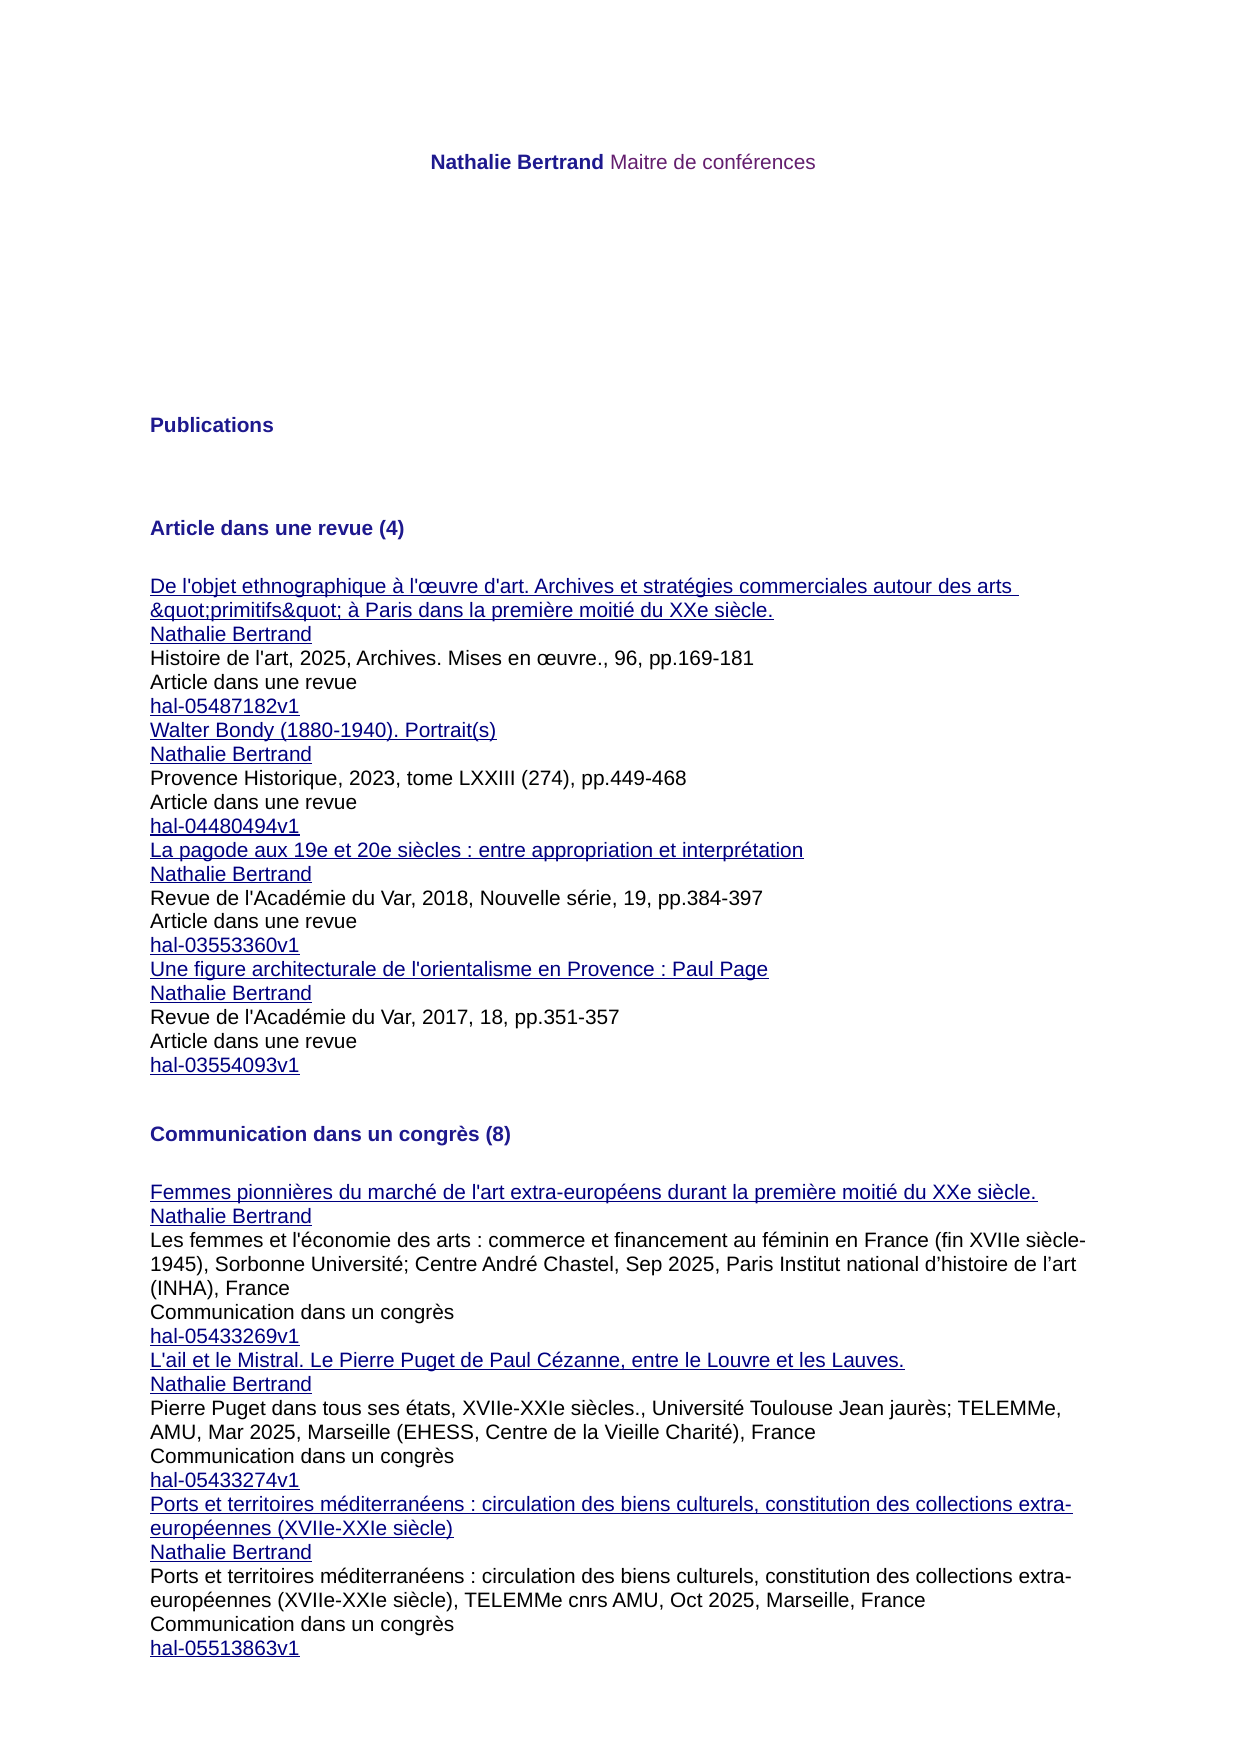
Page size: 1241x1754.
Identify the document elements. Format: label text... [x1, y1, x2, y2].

subtitle Nathalie Bertrand Maitre de conférences [150, 150, 1090, 174]
subtitle Publications [150, 412, 1090, 436]
subtitle Communication dans un congrès (8) [150, 1122, 1090, 1146]
table_cell Walter Bondy (1880-1940). Portrait(s) Nathalie Bertrand Provence Historique, 2023, tome LXXIII (274), pp.449-468 Article dans une revue hal-04480494v1 [150, 718, 1090, 837]
table_cell La pagode aux 19e et 20e siècles : entre appropriation et interprétation Nathalie Bertrand Revue de l'Académie du Var, 2018, Nouvelle série, 19, pp.384-397 Article dans une revue hal-03553360v1 [150, 838, 1090, 957]
table_header Femmes pionnières du marché de l'art extra-européens durant la première moitié du XXe siècle. Nathalie Bertrand Les femmes et l'économie des arts : commerce et financement au féminin en France (fin XVIIe siècle-1945), Sorbonne Université; Centre André Chastel, Sep 2025, Paris Institut national d’histoire de l’art (INHA), France Communication dans un congrès hal-05433269v1 [150, 1180, 1090, 1348]
table_header De l'objet ethnographique à l'œuvre d'art. Archives et stratégies commerciales autour des arts &quot;primitifs&quot; à Paris dans la première moitié du XXe siècle. Nathalie Bertrand Histoire de l'art, 2025, Archives. Mises en œuvre., 96, pp.169-181 Article dans une revue hal-05487182v1 [150, 574, 1090, 718]
subtitle Article dans une revue (4) [150, 516, 1090, 539]
table_cell Une figure architecturale de l'orientalisme en Provence : Paul Page Nathalie Bertrand Revue de l'Académie du Var, 2017, 18, pp.351-357 Article dans une revue hal-03554093v1 [150, 957, 1090, 1077]
table_cell Ports et territoires méditerranéens : circulation des biens culturels, constitution des collections extra-européennes (XVIIe-XXIe siècle) Nathalie Bertrand Ports et territoires méditerranéens : circulation des biens culturels, constitution des collections extra-européennes (XVIIe-XXIe siècle), TELEMMe cnrs AMU, Oct 2025, Marseille, France Communication dans un congrès hal-05513863v1 [150, 1492, 1090, 1659]
table_cell L'ail et le Mistral. Le Pierre Puget de Paul Cézanne, entre le Louvre et les Lauves. Nathalie Bertrand Pierre Puget dans tous ses états, XVIIe-XXIe siècles., Université Toulouse Jean jaurès; TELEMMe, AMU, Mar 2025, Marseille (EHESS, Centre de la Vieille Charité), France Communication dans un congrès hal-05433274v1 [150, 1348, 1090, 1492]
